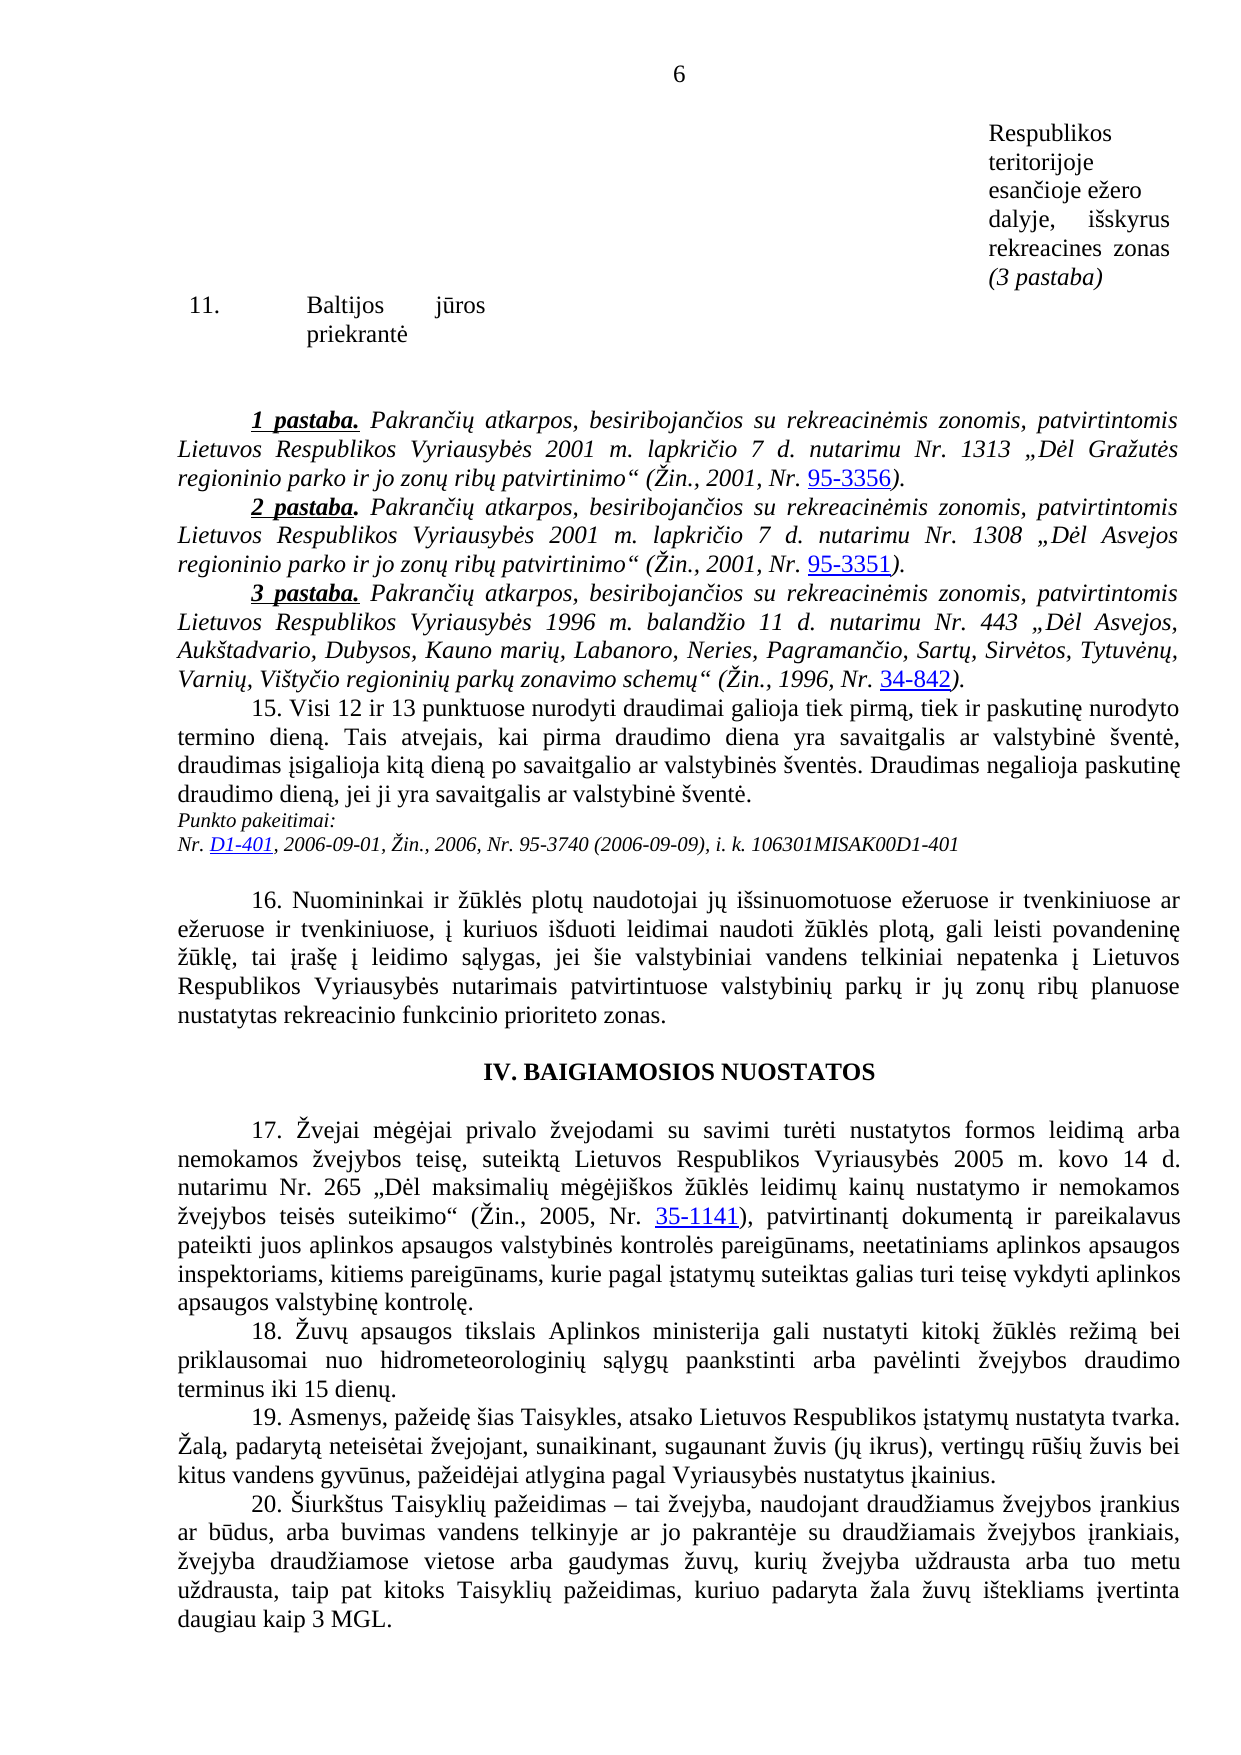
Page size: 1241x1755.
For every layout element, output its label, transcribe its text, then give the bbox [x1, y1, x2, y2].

text 1 pastaba. Pakrančių atkarpos, besiribojančios su rekreacinėmis zonomis, patvirtintomis Lietuvos Respublikos Vyriausybės 2001 m. lapkričio 7 d. nutarimu Nr. 1313 „Dėl Gražutės regioninio parko ir jo zonų ribų patvirtinimo“ (Žin., 2001, Nr. 95-3356). [177, 406, 1181, 492]
table_cell [177, 118, 295, 204]
text IV. BAIGIAMOSIOS NUOSTATOS [177, 1057, 1181, 1086]
table_cell [689, 118, 838, 204]
text 20. Šiurkštus Taisyklių pažeidimas – tai žvejyba, naudojant draudžiamus žvejybos įrankius ar būdus, arba buvimas vandens telkinyje ar jo pakrantėje su draudžiamais žvejybos įrankiais, žvejyba draudžiamose vietose arba gaudymas žuvų, kurių žvejyba uždrausta arba tuo metu uždrausta, taip pat kitoks Taisyklių pažeidimas, kuriuo padaryta žala žuvų ištekliams įvertinta daugiau kaip 3 MGL. [177, 1489, 1181, 1632]
table_cell [177, 204, 295, 291]
text 19. Asmenys, pažeidę šias Taisykles, atsako Lietuvos Respublikos įstatymų nustatyta tvarka. Žalą, padarytą neteisėtai žvejojant, sunaikinant, sugaunant žuvis (jų ikrus), vertingų rūšių žuvis bei kitus vandens gyvūnus, pažeidėjai atlygina pagal Vyriausybės nustatytus įkainius. [177, 1402, 1181, 1489]
table_cell [497, 118, 689, 204]
text 3 pastaba. Pakrančių atkarpos, besiribojančios su rekreacinėmis zonomis, patvirtintomis Lietuvos Respublikos Vyriausybės 1996 m. balandžio 11 d. nutarimu Nr. 443 „Dėl Asvejos, Aukštadvario, Dubysos, Kauno marių, Labanoro, Neries, Pagramančio, Sartų, Sirvėtos, Tytuvėnų, Varnių, Vištyčio regioninių parkų zonavimo schemų“ (Žin., 1996, Nr. 34-842). [177, 578, 1181, 693]
table_cell Baltijos jūros priekrantė [295, 291, 497, 377]
text 15. Visi 12 ir 13 punktuose nurodyti draudimai galioja tiek pirmą, tiek ir paskutinę nurodyto termino dieną. Tais atvejais, kai pirma draudimo diena yra savaitgalis ar valstybinė šventė, draudimas įsigalioja kitą dieną po savaitgalio ar valstybinės šventės. Draudimas negalioja paskutinę draudimo dieną, jei ji yra savaitgalis ar valstybinė šventė. [177, 693, 1181, 808]
text Nr. D1-401, 2006-09-01, Žin., 2006, Nr. 95-3740 (2006-09-09), i. k. 106301MISAK00D1-401 [177, 832, 1181, 856]
table_cell dalyje, išskyrus rekreacines zonas (3 pastaba) [977, 204, 1181, 291]
text 16. Nuomininkai ir žūklės plotų naudotojai jų išsinuomotuose ežeruose ir tvenkiniuose ar ežeruose ir tvenkiniuose, į kuriuos išduoti leidimai naudoti žūklės plotą, gali leisti povandeninę žūklę, tai įrašę į leidimo sąlygas, jei šie valstybiniai vandens telkiniai nepatenka į Lietuvos Respublikos Vyriausybės nutarimais patvirtintuose valstybinių parkų ir jų zonų ribų planuose nustatytas rekreacinio funkcinio prioriteto zonas. [177, 885, 1181, 1029]
table_cell [689, 291, 838, 377]
table_cell 11. [177, 291, 295, 377]
text 2 pastaba. Pakrančių atkarpos, besiribojančios su rekreacinėmis zonomis, patvirtintomis Lietuvos Respublikos Vyriausybės 2001 m. lapkričio 7 d. nutarimu Nr. 1308 „Dėl Asvejos regioninio parko ir jo zonų ribų patvirtinimo“ (Žin., 2001, Nr. 95-3351). [177, 492, 1181, 578]
table_cell [838, 291, 977, 377]
text Punkto pakeitimai: [177, 808, 1181, 832]
table_cell [838, 204, 977, 291]
table_cell [838, 118, 977, 204]
table_cell [497, 291, 689, 377]
text 18. Žuvų apsaugos tikslais Aplinkos ministerija gali nustatyti kitokį žūklės režimą bei priklausomai nuo hidrometeorologinių sąlygų paankstinti arba pavėlinti žvejybos draudimo terminus iki 15 dienų. [177, 1316, 1181, 1402]
table_cell [497, 204, 689, 291]
table_cell [689, 204, 838, 291]
table_cell [295, 204, 497, 291]
table_cell Respublikos teritorijoje esančioje ežero [977, 118, 1181, 204]
text 17. Žvejai mėgėjai privalo žvejodami su savimi turėti nustatytos formos leidimą arba nemokamos žvejybos teisę, suteiktą Lietuvos Respublikos Vyriausybės 2005 m. kovo 14 d. nutarimu Nr. 265 „Dėl maksimalių mėgėjiškos žūklės leidimų kainų nustatymo ir nemokamos žvejybos teisės suteikimo“ (Žin., 2005, Nr. 35-1141), patvirtinantį dokumentą ir pareikalavus pateikti juos aplinkos apsaugos valstybinės kontrolės pareigūnams, neetatiniams aplinkos apsaugos inspektoriams, kitiems pareigūnams, kurie pagal įstatymų suteiktas galias turi teisę vykdyti aplinkos apsaugos valstybinę kontrolę. [177, 1115, 1181, 1316]
table_cell [977, 291, 1181, 377]
table_cell [295, 118, 497, 204]
